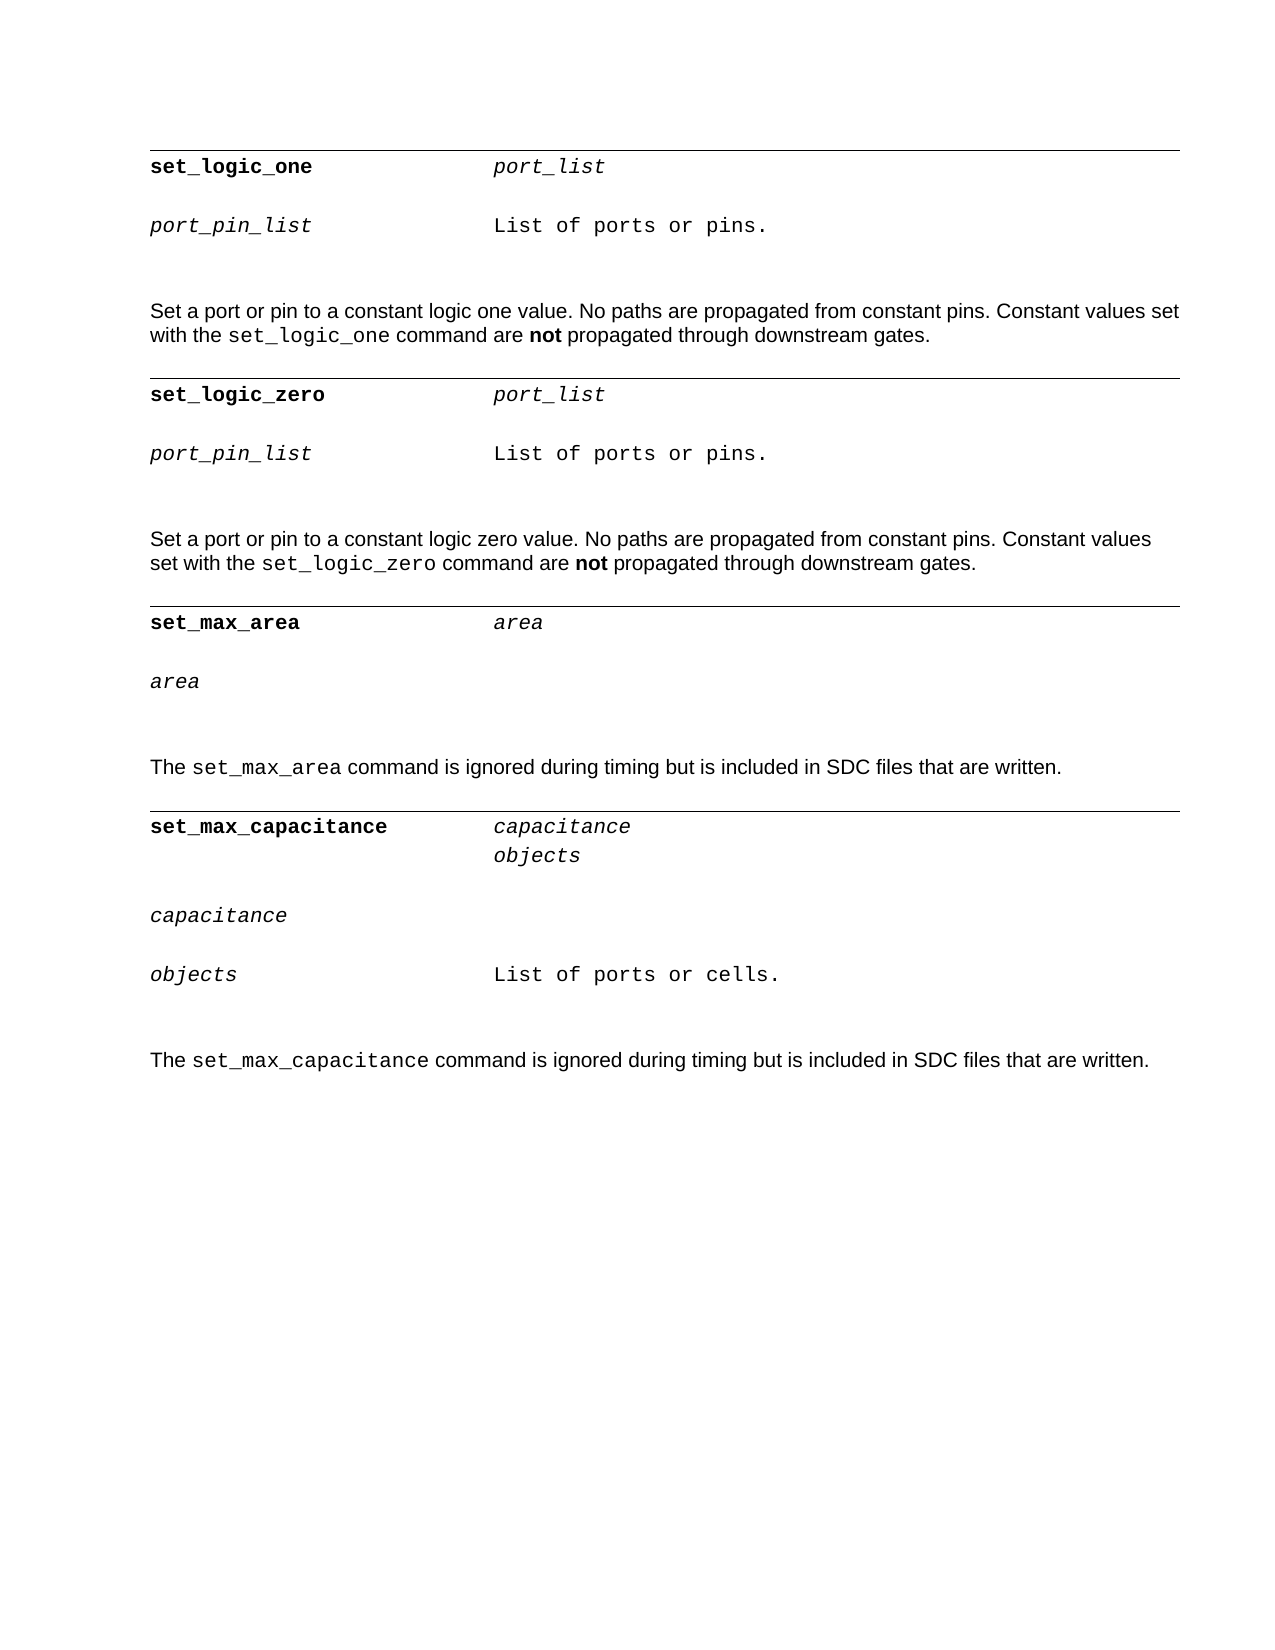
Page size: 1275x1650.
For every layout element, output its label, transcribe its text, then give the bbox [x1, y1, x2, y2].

table_header port_list [493, 379, 1180, 437]
table_header capacitance objects [493, 812, 1180, 899]
table_cell capacitance [150, 899, 493, 958]
table_header set_max_capacitance [150, 812, 493, 899]
text Set a port or pin to a constant logic one value. No paths are propagated from constant pins. Constant values set with the set_logic_one command are not propagated through downstream gates. [150, 298, 1180, 348]
table_cell List of ports or cells. [493, 958, 1180, 1017]
table_cell [493, 666, 1180, 725]
table_cell List of ports or pins. [493, 438, 1180, 497]
text The set_max_area command is ignored during timing but is included in SDC files that are written. [150, 755, 1180, 781]
table_cell objects [150, 958, 493, 1017]
table_header area [493, 607, 1180, 666]
table_cell [493, 899, 1180, 958]
table_header set_max_area [150, 607, 493, 666]
text Set a port or pin to a constant logic zero value. No paths are propagated from constant pins. Constant values set with the set_logic_zero command are not propagated through downstream gates. [150, 527, 1180, 576]
table_cell area [150, 666, 493, 725]
table_header port_list [493, 151, 1180, 209]
table_header set_logic_zero [150, 379, 493, 437]
table_cell port_pin_list [150, 438, 493, 497]
table_cell port_pin_list [150, 209, 493, 268]
table_header set_logic_one [150, 151, 493, 209]
table_cell List of ports or pins. [493, 209, 1180, 268]
text The set_max_capacitance command is ignored during timing but is included in SDC files that are written. [150, 1047, 1180, 1073]
